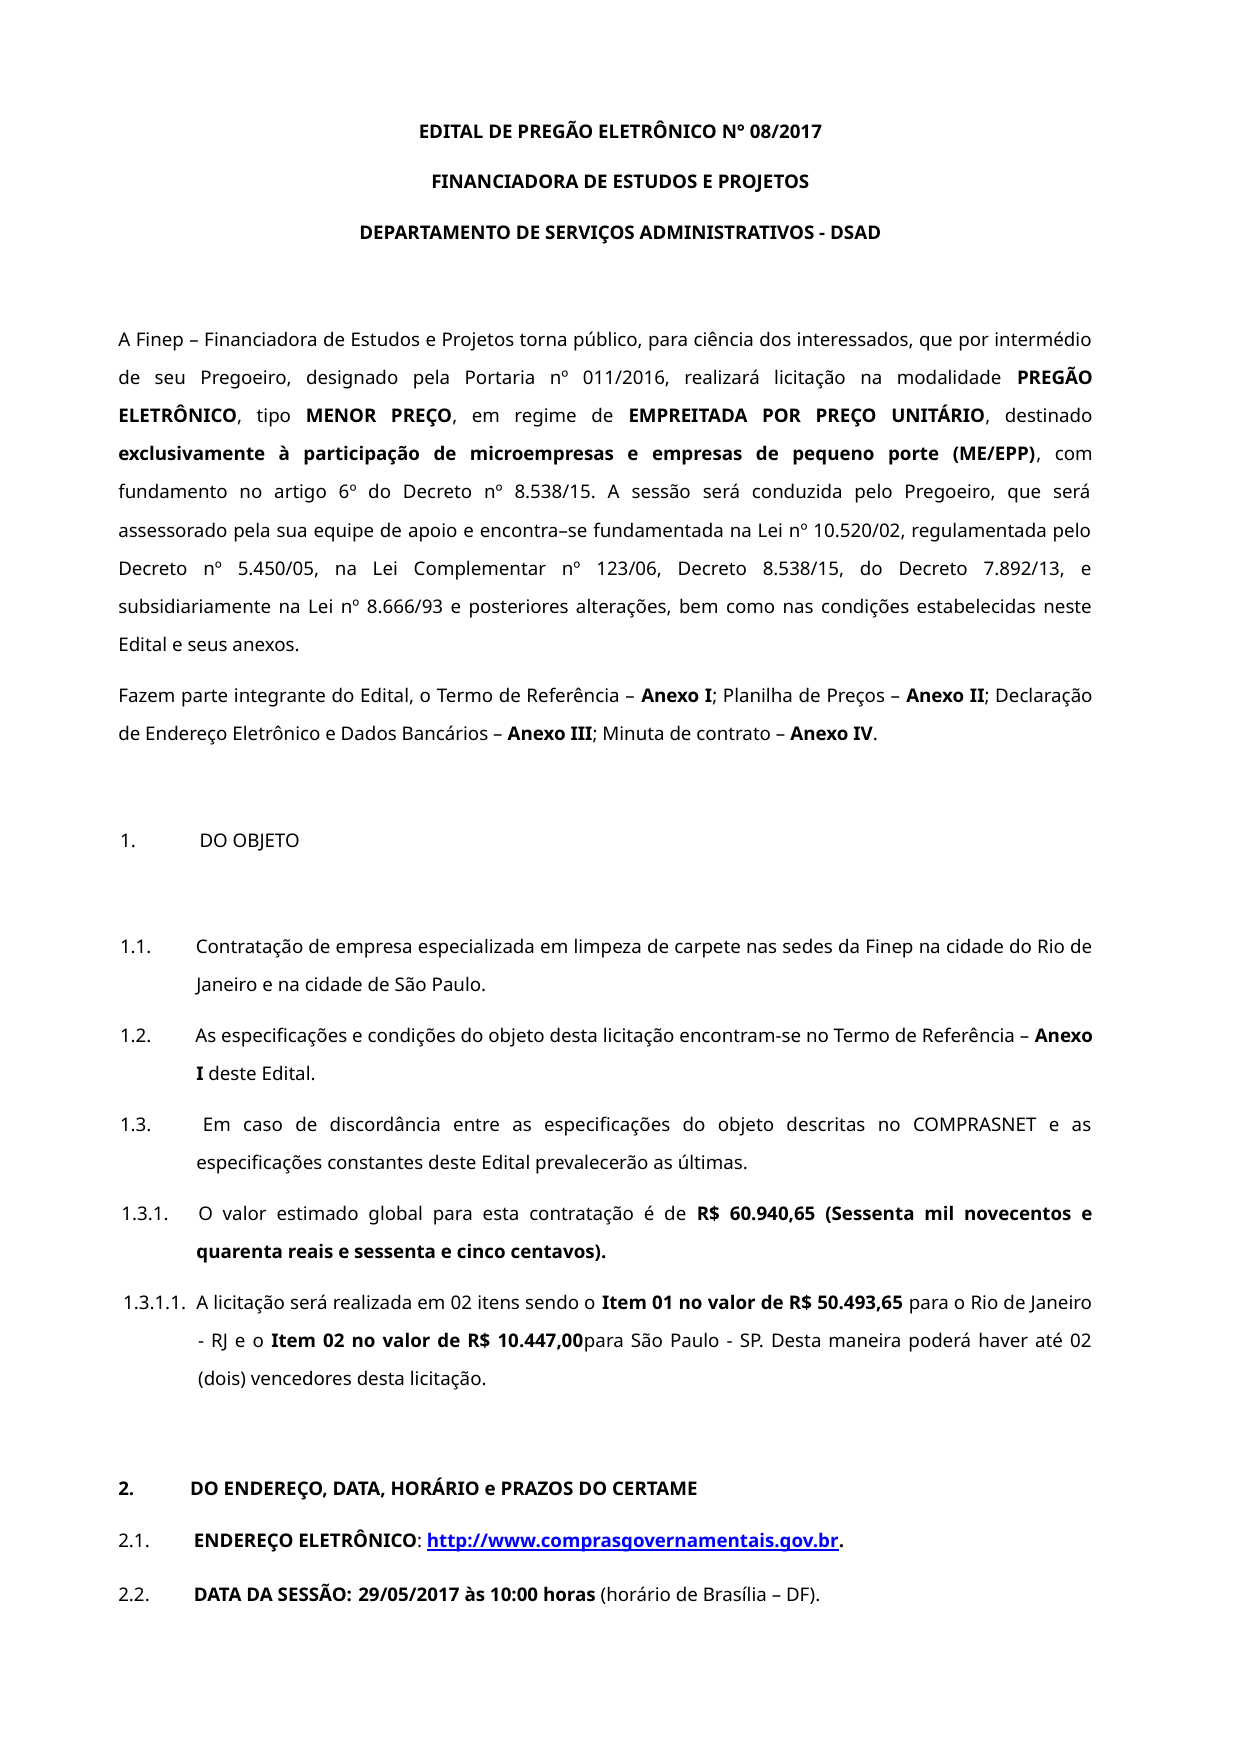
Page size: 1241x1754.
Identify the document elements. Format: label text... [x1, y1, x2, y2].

text FINANCIADORA DE ESTUDOS E PROJETOS [118, 169, 1122, 194]
text 1.3.1.1. A licitação será realizada em 02 itens sendo o Item 01 no valor de R$ 50.493,65 para o Rio de Janeiro - RJ e o Item 02 no valor de R$ 10.447,00para São Paulo - SP. Desta maneira poderá haver até 02 (dois) vencedores desta licitação. [123, 1289, 1093, 1391]
text 1.3. Em caso de discordância entre as especificações do objeto descritas no COMPRASNET e as especificações constantes deste Edital prevalecerão as últimas. [120, 1111, 1093, 1175]
text 2.1. ENDEREÇO ELETRÔNICO: http://www.comprasgovernamentais.gov.br. [118, 1528, 1093, 1553]
text 2. DO ENDEREÇO, DATA, HORÁRIO e PRAZOS DO CERTAME [118, 1472, 1093, 1501]
text EDITAL DE PREGÃO ELETRÔNICO N° 08/2017 [118, 118, 1122, 144]
text 1.3.1. O valor estimado global para esta contratação é de R$ 60.940,65 (Sessenta mil novecentos e quarenta reais e sessenta e cinco centavos). [121, 1200, 1093, 1264]
text 1.2. As especificações e condições do objeto desta licitação encontram-se no Termo de Referência – Anexo I deste Edital. [120, 1022, 1093, 1086]
text A Finep – Financiadora de Estudos e Projetos torna público, para ciência dos interessados, que por intermédio de seu Pregoeiro, designado pela Portaria nº 011/2016, realizará licitação na modalidade PREGÃO ELETRÔNICO, tipo MENOR PREÇO, em regime de EMPREITADA POR PREÇO UNITÁRIO, destinado exclusivamente à participação de microempresas e empresas de pequeno porte (ME/EPP), com fundamento no artigo 6º do Decreto nº 8.538/15. A sessão será conduzida pelo Pregoeiro, que será assessorado pela sua equipe de apoio e encontra–se fundamentada na Lei nº 10.520/02, regulamentada pelo Decreto nº 5.450/05, na Lei Complementar nº 123/06, Decreto 8.538/15, do Decreto 7.892/13, e subsidiariamente na Lei nº 8.666/93 e posteriores alterações, bem como nas condições estabelecidas neste Edital e seus anexos. [118, 326, 1093, 657]
text 1. DO OBJETO [120, 827, 1092, 853]
text 2.2. DATA DA SESSÃO: 29/05/2017 às 10:00 horas (horário de Brasília – DF). [118, 1578, 1093, 1607]
text DEPARTAMENTO DE SERVIÇOS ADMINISTRATIVOS - DSAD [118, 219, 1122, 245]
text 1.1. Contratação de empresa especializada em limpeza de carpete nas sedes da Finep na cidade do Rio de Janeiro e na cidade de São Paulo. [120, 933, 1093, 997]
text Fazem parte integrante do Edital, o Termo de Referência – Anexo I; Planilha de Preços – Anexo II; Declaração de Endereço Eletrônico e Dados Bancários – Anexo III; Minuta de contrato – Anexo IV. [118, 682, 1093, 746]
